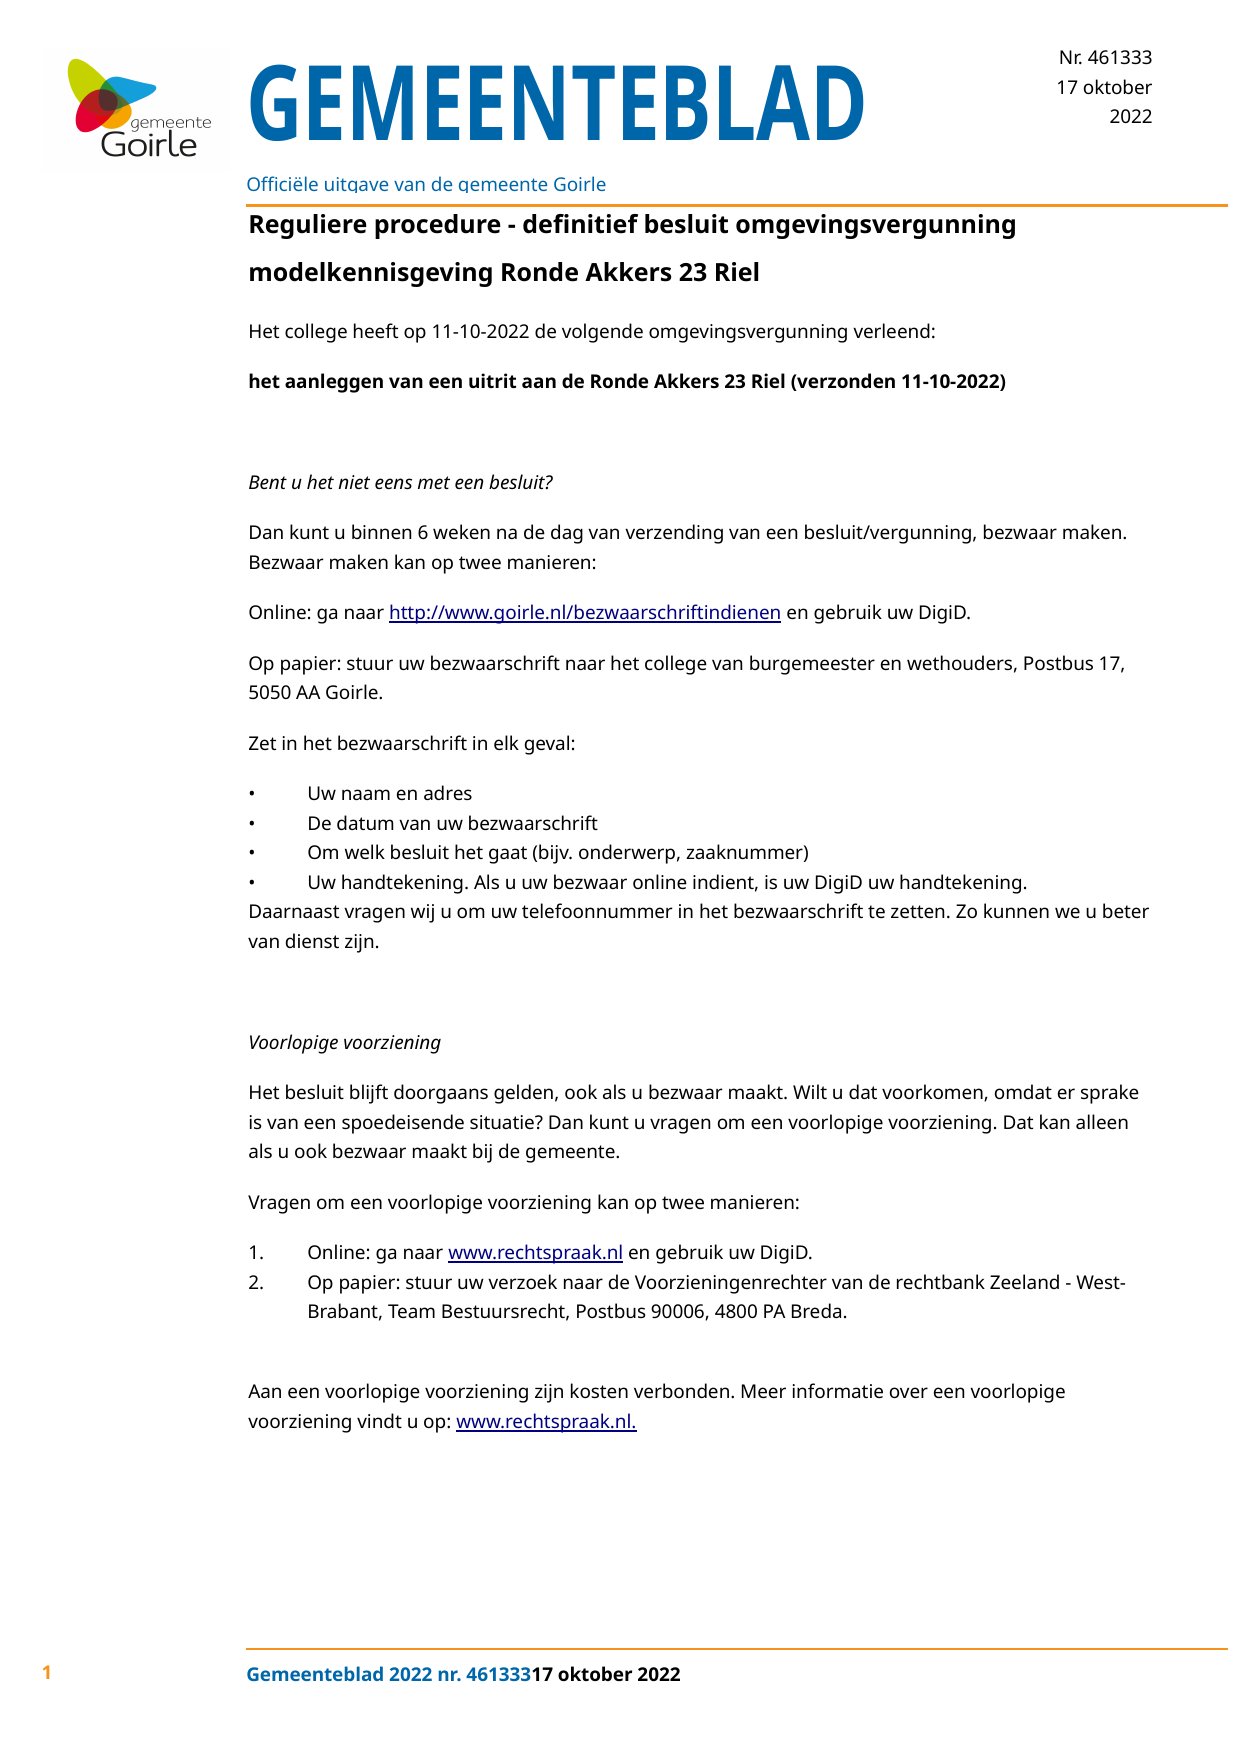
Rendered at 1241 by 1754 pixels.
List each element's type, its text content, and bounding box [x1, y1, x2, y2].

list Op papier: stuur uw verzoek naar de Voorzieningenrechter van de rechtbank Zeeland - West-Brabant, Team Bestuursrecht, Postbus 90006, 4800 PA Breda. [248, 1269, 1152, 1324]
text Bent u het niet eens met een besluit? [248, 469, 1152, 495]
text Het besluit blijft doorgaans gelden, ook als u bezwaar maakt. Wilt u dat voorkomen, omdat er sprake is van een spoedeisende situatie? Dan kunt u vragen om een voorlopige voorziening. Dat kan alleen als u ook bezwaar maakt bij de gemeente. [248, 1079, 1152, 1164]
list Om welk besluit het gaat (bijv. onderwerp, zaaknummer) [248, 839, 1152, 865]
text Op papier: stuur uw bezwaarschrift naar het college van burgemeester en wethouders, Postbus 17, 5050 AA Goirle. [248, 650, 1152, 705]
list Uw handtekening. Als u uw bezwaar online indient, is uw DigiD uw handtekening. [248, 869, 1152, 895]
text Zet in het bezwaarschrift in elk geval: [248, 730, 1152, 756]
text Voorlopige voorziening [248, 1029, 1152, 1055]
text Online: ga naar http://www.goirle.nl/bezwaarschriftindienen en gebruik uw DigiD. [248, 599, 1152, 625]
list Uw naam en adres [248, 780, 1152, 806]
list Online: ga naar www.rechtspraak.nl en gebruik uw DigiD. [248, 1239, 1152, 1265]
picture [41, 47, 231, 172]
text Dan kunt u binnen 6 weken na de dag van verzending van een besluit/vergunning, bezwaar maken. Bezwaar maken kan op twee manieren: [248, 519, 1152, 575]
text Daarnaast vragen wij u om uw telefoonnummer in het bezwaarschrift te zetten. Zo kunnen we u beter van dienst zijn. [248, 899, 1152, 954]
text Aan een voorlopige voorziening zijn kosten verbonden. Meer informatie over een voorlopige voorziening vindt u op: www.rechtspraak.nl. [248, 1379, 1152, 1434]
text Vragen om een voorlopige voorziening kan op twee manieren: [248, 1189, 1152, 1215]
text het aanleggen van een uitrit aan de Ronde Akkers 23 Riel (verzonden 11-10-2022) [248, 368, 1152, 394]
list De datum van uw bezwaarschrift [248, 810, 1152, 836]
text Reguliere procedure - definitief besluit omgevingsvergunning modelkennisgeving Ronde Akkers 23 Riel [248, 207, 1152, 288]
text Het college heeft op 11-10-2022 de volgende omgevingsvergunning verleend: [248, 318, 1152, 344]
